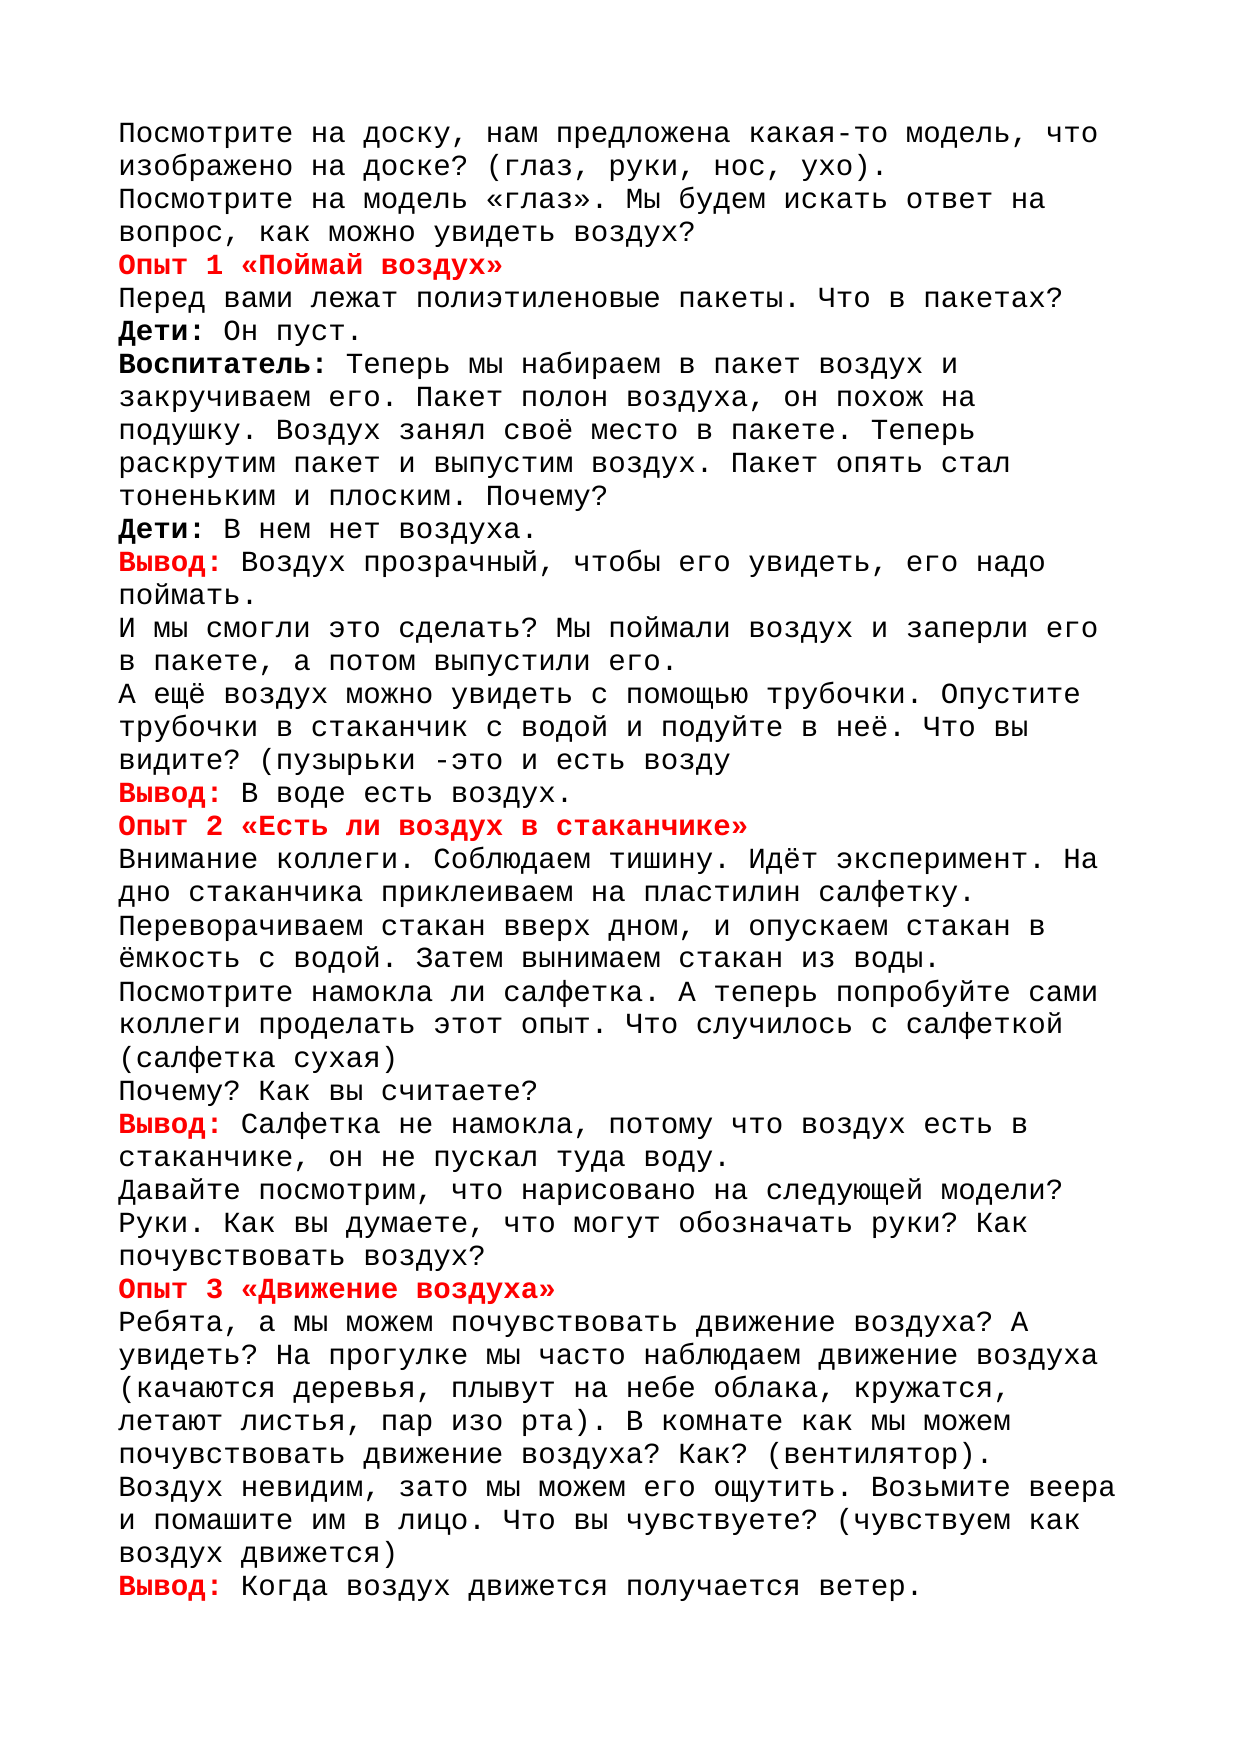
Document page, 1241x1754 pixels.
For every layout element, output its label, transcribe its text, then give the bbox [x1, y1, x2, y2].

text Опыт 3 «Движение воздуха» [118, 1274, 1122, 1307]
text Давайте посмотрим, что нарисовано на следующей модели? Руки. Как вы думаете, что могут обозначать руки? Как почувствовать воздух? [118, 1175, 1122, 1274]
text Вывод: Воздух прозрачный, чтобы его увидеть, его надо поймать. [118, 547, 1122, 613]
text Вывод: Салфетка не намокла, потому что воздух есть в стаканчике, он не пускал туда воду. [118, 1109, 1122, 1175]
text Посмотрите на доску, нам предложена какая-то модель, что изображено на доске? (глаз, руки, нос, ухо). [118, 118, 1122, 184]
text Почему? Как вы считаете? [118, 1076, 1122, 1109]
text Посмотрите на модель «глаз». Мы будем искать ответ на вопрос, как можно увидеть воздух? [118, 184, 1122, 250]
text Вывод: Когда воздух движется получается ветер. [118, 1571, 1122, 1604]
text Перед вами лежат полиэтиленовые пакеты. Что в пакетах? [118, 283, 1122, 316]
text Воздух невидим, зато мы можем его ощутить. Возьмите веера и помашите им в лицо. Что вы чувствуете? (чувствуем как воздух движется) [118, 1472, 1122, 1571]
text Внимание коллеги. Соблюдаем тишину. Идёт эксперимент. На дно стаканчика приклеиваем на пластилин салфетку. Переворачиваем стакан вверх дном, и опускаем стакан в ёмкость с водой. Затем вынимаем стакан из воды. Посмотрите намокла ли салфетка. А теперь попробуйте сами коллеги проделать этот опыт. Что случилось с салфеткой (салфетка сухая) [118, 844, 1122, 1076]
text Ребята, а мы можем почувствовать движение воздуха? А увидеть? На прогулке мы часто наблюдаем движение воздуха (качаются деревья, плывут на небе облака, кружатся, летают листья, пар изо рта). В комнате как мы можем почувствовать движение воздуха? Как? (вентилятор). [118, 1307, 1122, 1472]
text Дети: В нем нет воздуха. [118, 514, 1122, 547]
text Опыт 1 «Поймай воздух» [118, 250, 1122, 283]
text И мы смогли это сделать? Мы поймали воздух и заперли его в пакете, а потом выпустили его. [118, 613, 1122, 679]
text Воспитатель: Теперь мы набираем в пакет воздух и закручиваем его. Пакет полон воздуха, он похож на подушку. Воздух занял своё место в пакете. Теперь раскрутим пакет и выпустим воздух. Пакет опять стал тоненьким и плоским. Почему? [118, 349, 1122, 514]
text А ещё воздух можно увидеть с помощью трубочки. Опустите трубочки в стаканчик с водой и подуйте в неё. Что вы видите? (пузырьки -это и есть возду [118, 679, 1122, 778]
text Дети: Он пуст. [118, 316, 1122, 349]
text Вывод: В воде есть воздух. [118, 778, 1122, 812]
text Опыт 2 «Есть ли воздух в стаканчике» [118, 812, 1122, 844]
